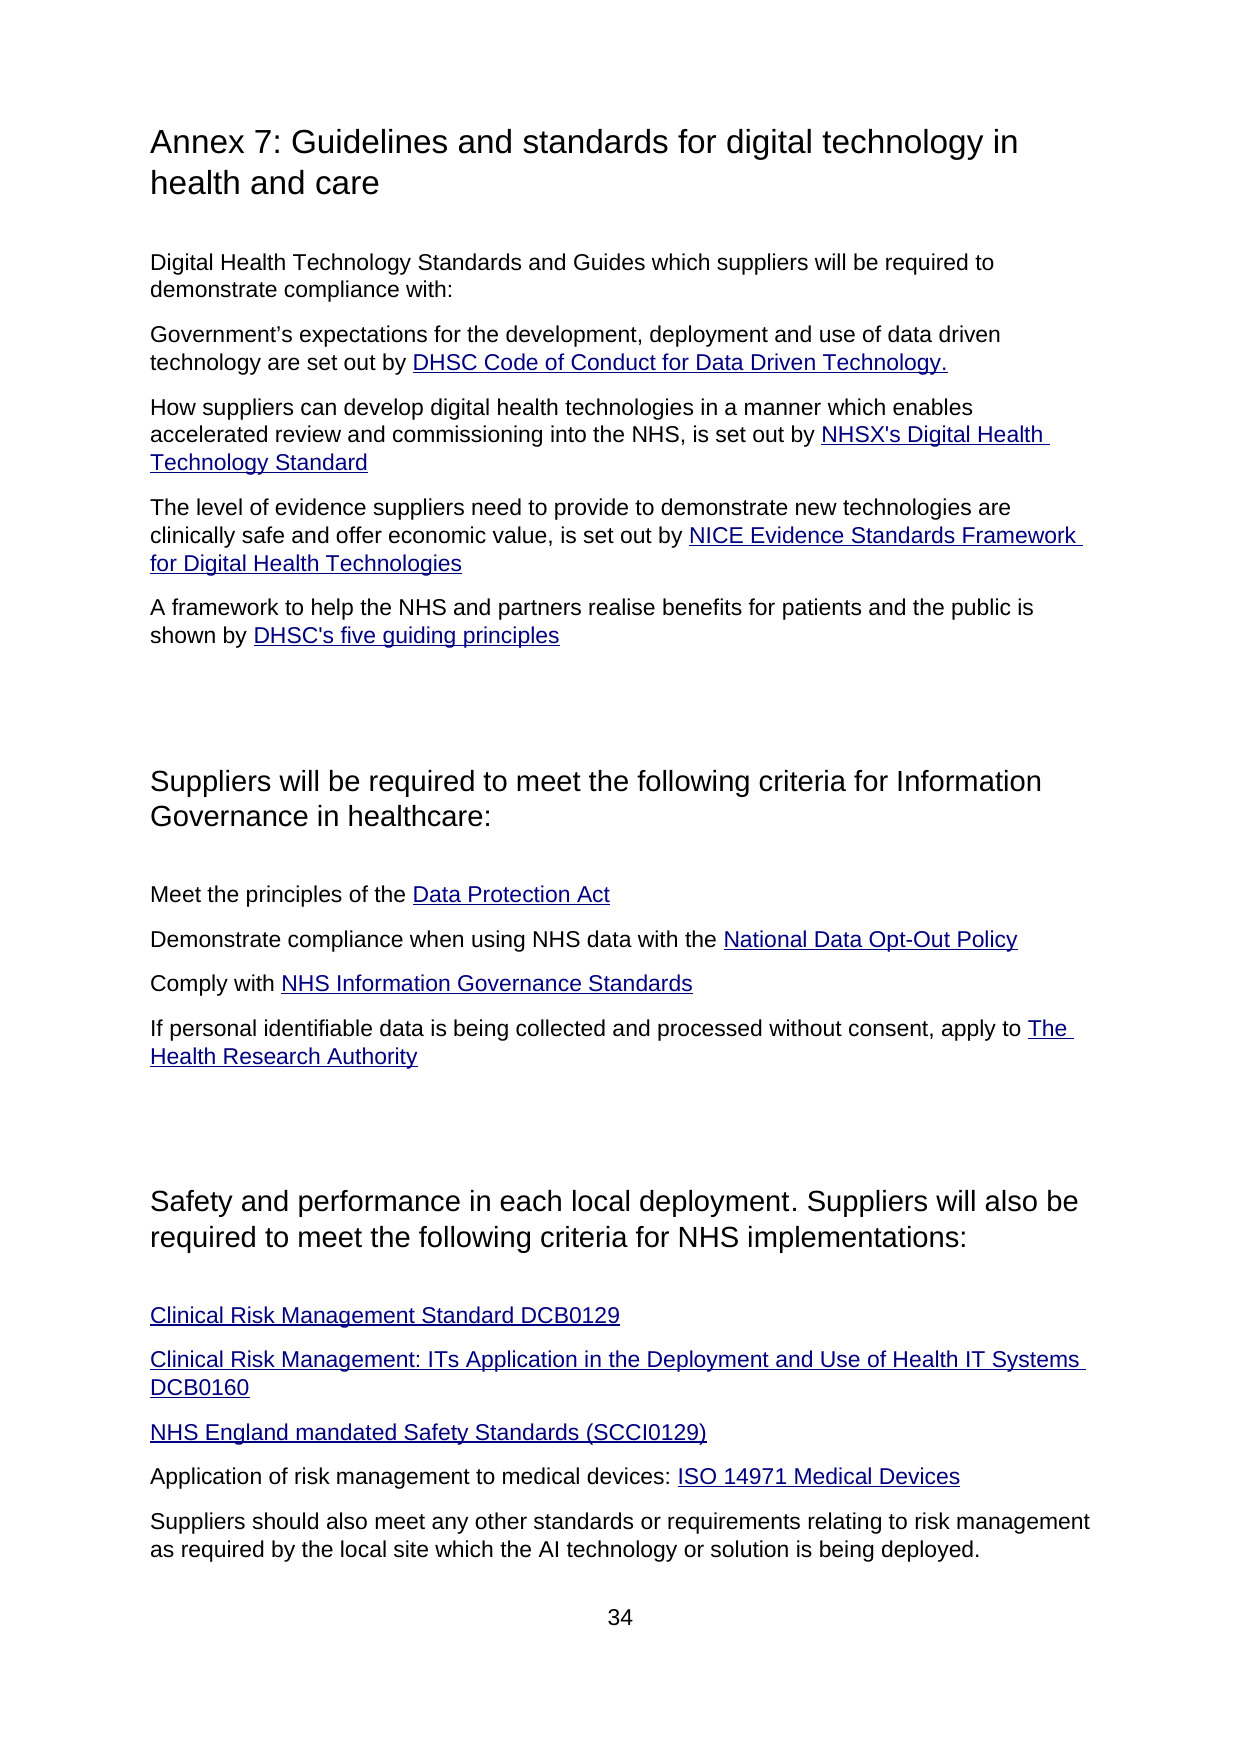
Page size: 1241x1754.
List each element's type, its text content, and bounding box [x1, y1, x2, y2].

text Demonstrate compliance when using NHS data with the National Data Opt-Out Policy [150, 926, 1090, 952]
text The level of evidence suppliers need to provide to demonstrate new technologies are clinically safe and offer economic value, is set out by NICE Evidence Standards Framework for Digital Health Technologies [150, 494, 1090, 576]
text NHS England mandated Safety Standards (SCCI0129) [150, 1419, 1090, 1445]
subtitle Annex 7: Guidelines and standards for digital technology in health and care [150, 122, 1090, 202]
text Application of risk management to medical devices: ISO 14971 Medical Devices [150, 1463, 1090, 1490]
subtitle Safety and performance in each local deployment. Suppliers will also be required to meet the following criteria for NHS implementations: [150, 1184, 1090, 1253]
text Clinical Risk Management: ITs Application in the Deployment and Use of Health IT Systems DCB0160 [150, 1346, 1090, 1401]
text Meet the principles of the Data Protection Act [150, 881, 1090, 907]
text Comply with NHS Information Governance Standards [150, 970, 1090, 997]
text Digital Health Technology Standards and Guides which suppliers will be required to demonstrate compliance with: [150, 248, 1090, 303]
text Government’s expectations for the development, deployment and use of data driven technology are set out by DHSC Code of Conduct for Data Driven Technology. [150, 321, 1090, 375]
text If personal identifiable data is being collected and processed without consent, apply to The Health Research Authority [150, 1015, 1090, 1069]
text Suppliers should also meet any other standards or requirements relating to risk management as required by the local site which the AI technology or solution is being deployed. [150, 1508, 1090, 1562]
text Clinical Risk Management Standard DCB0129 [150, 1302, 1090, 1328]
text How suppliers can develop digital health technologies in a manner which enables accelerated review and commissioning into the NHS, is set out by NHSX's Digital Health Technology Standard [150, 393, 1090, 476]
text A framework to help the NHS and partners realise benefits for patients and the public is shown by DHSC's five guiding principles [150, 594, 1090, 649]
subtitle Suppliers will be required to meet the following criteria for Information Governance in healthcare: [150, 764, 1090, 833]
